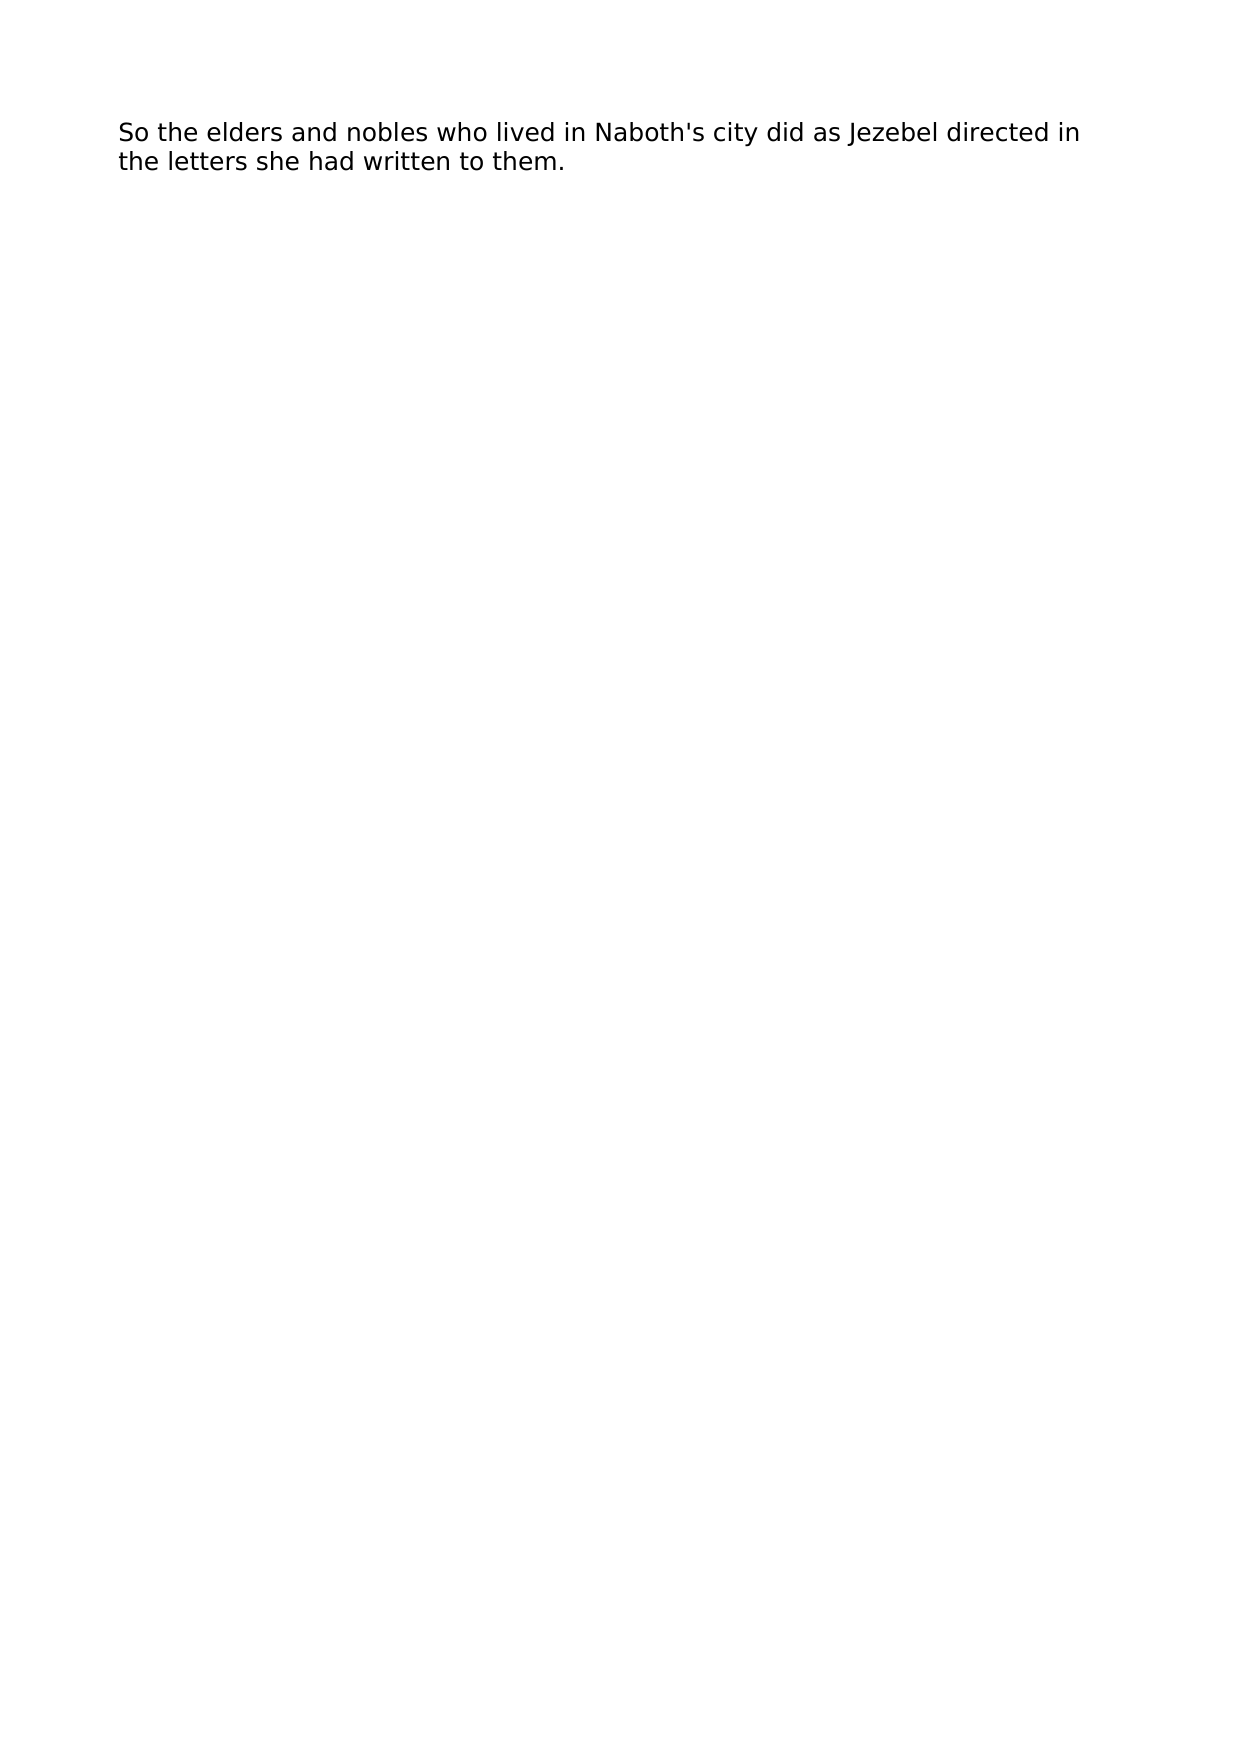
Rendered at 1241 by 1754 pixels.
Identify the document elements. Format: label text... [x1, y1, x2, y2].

text So the elders and nobles who lived in Naboth's city did as Jezebel directed in the letters she had written to them. [118, 118, 1122, 176]
